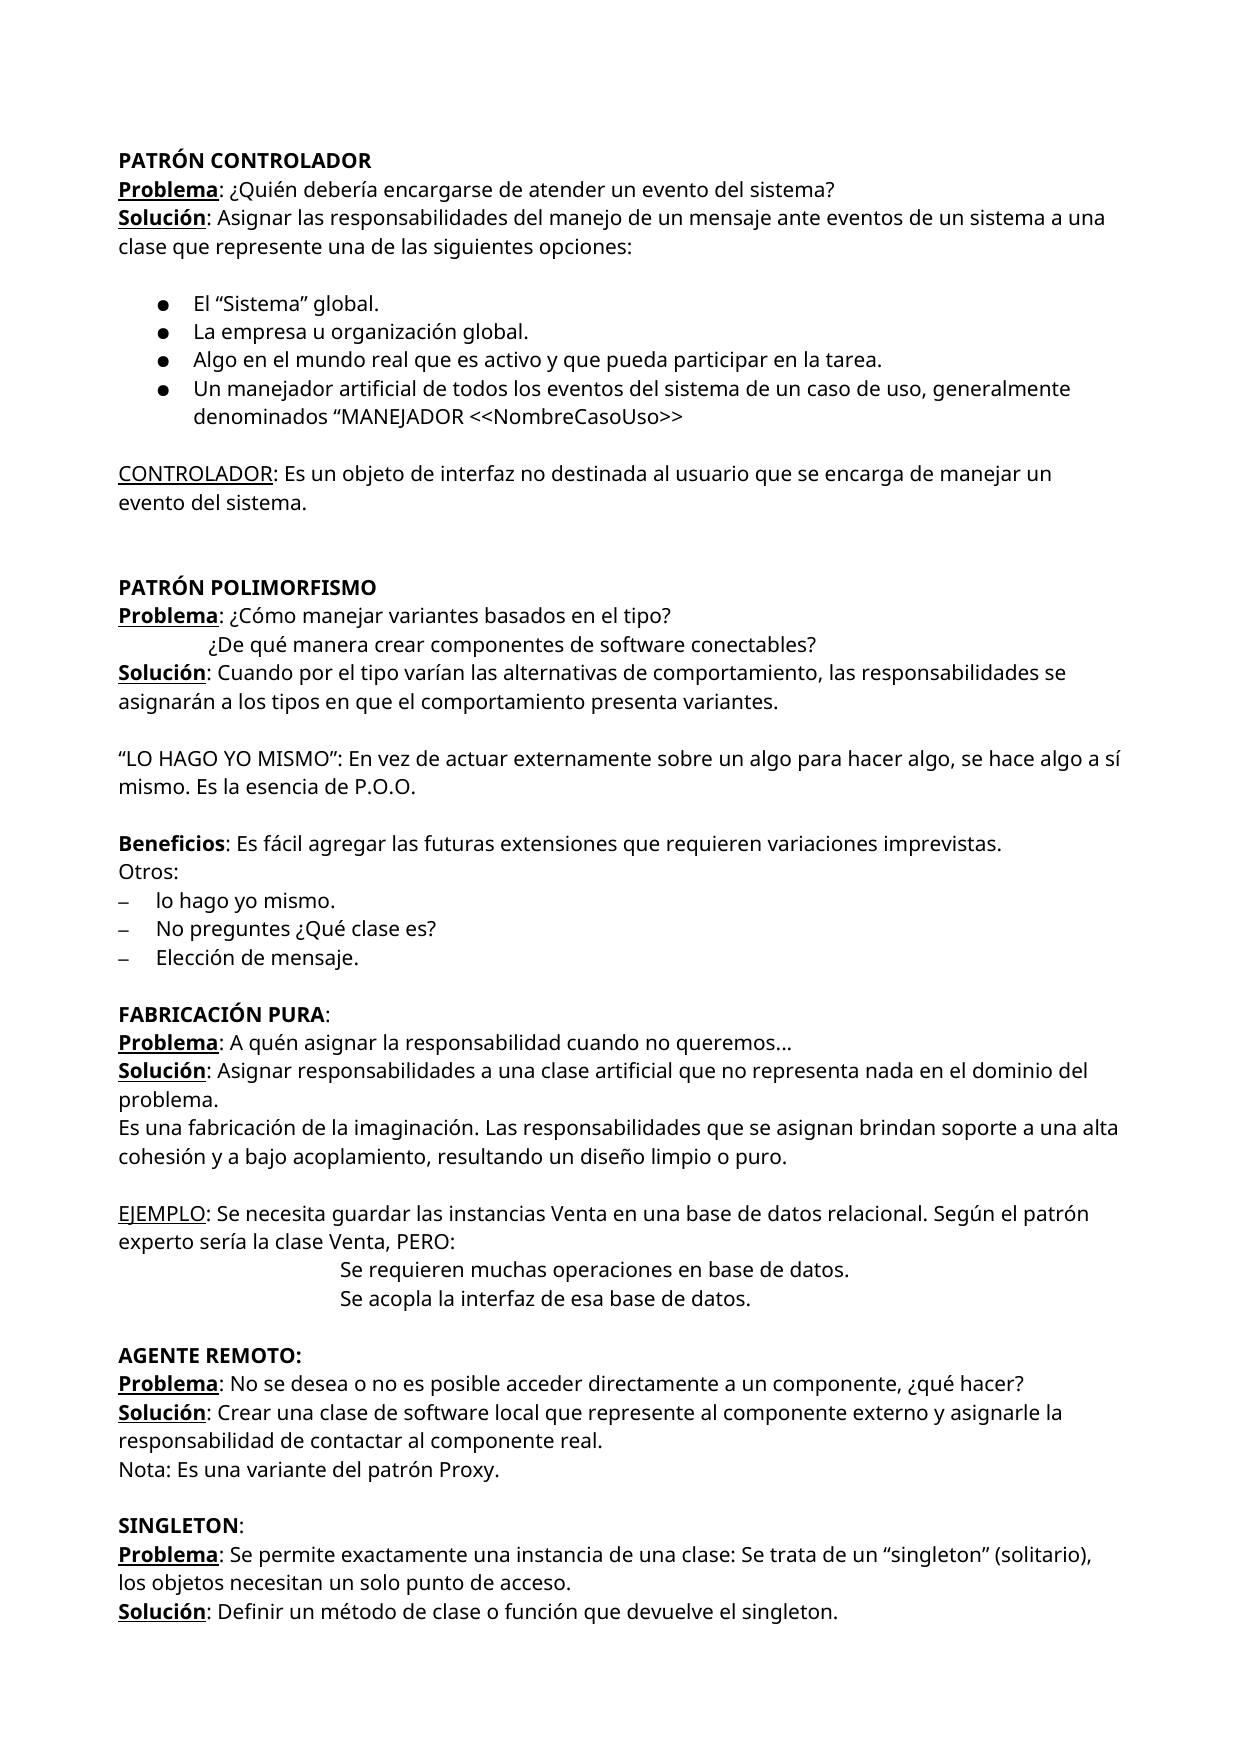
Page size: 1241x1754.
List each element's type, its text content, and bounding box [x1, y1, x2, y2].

list Elección de mensaje. [118, 943, 1122, 971]
list Algo en el mundo real que es activo y que pueda participar en la tarea. [156, 346, 1122, 374]
text SINGLETON: Problema: Se permite exactamente una instancia de una clase: Se trata de un “singleton” (solitario), los objetos necesitan un solo punto de acceso. Solución: Definir un método de clase o función que devuelve el singleton. [118, 1512, 1122, 1625]
text EJEMPLO: Se necesita guardar las instancias Venta en una base de datos relacional. Según el patrón experto sería la clase Venta, PERO: Se requieren muchas operaciones en base de datos. [118, 1199, 1122, 1284]
list lo hago yo mismo. [118, 886, 1122, 914]
list La empresa u organización global. [156, 317, 1122, 346]
text PATRÓN CONTROLADOR Problema: ¿Quién debería encargarse de atender un evento del sistema? Solución: Asignar las responsabilidades del manejo de un mensaje ante eventos de un sistema a una clase que represente una de las siguientes opciones: [118, 147, 1122, 289]
text AGENTE REMOTO: Problema: No se desea o no es posible acceder directamente a un componente, ¿qué hacer? Solución: Crear una clase de software local que represente al componente externo y asignarle la responsabilidad de contactar al componente real. Nota: Es una variante del patrón Proxy. [118, 1341, 1122, 1483]
text Se acopla la interfaz de esa base de datos. [118, 1284, 1122, 1312]
list Un manejador artificial de todos los eventos del sistema de un caso de uso, generalmente denominados “MANEJADOR <<NombreCasoUso>> [156, 374, 1122, 431]
text “LO HAGO YO MISMO”: En vez de actuar externamente sobre un algo para hacer algo, se hace algo a sí mismo. Es la esencia de P.O.O. [118, 744, 1122, 829]
list El “Sistema” global. [156, 289, 1122, 317]
text PATRÓN POLIMORFISMO Problema: ¿Cómo manejar variantes basados en el tipo? ¿De qué manera crear componentes de software conectables? Solución: Cuando por el tipo varían las alternativas de comportamiento, las responsabilidades se asignarán a los tipos en que el comportamiento presenta variantes. [118, 573, 1122, 715]
text Beneficios: Es fácil agregar las futuras extensiones que requieren variaciones imprevistas. Otros: [118, 829, 1122, 886]
text CONTROLADOR: Es un objeto de interfaz no destinada al usuario que se encarga de manejar un evento del sistema. [118, 459, 1122, 516]
list No preguntes ¿Qué clase es? [118, 914, 1122, 943]
text Solución: Asignar responsabilidades a una clase artificial que no representa nada en el dominio del problema. Es una fabricación de la imaginación. Las responsabilidades que se asignan brindan soporte a una alta cohesión y a bajo acoplamiento, resultando un diseño limpio o puro. [118, 1057, 1122, 1170]
text FABRICACIÓN PURA: Problema: A quén asignar la responsabilidad cuando no queremos... [118, 1000, 1122, 1057]
